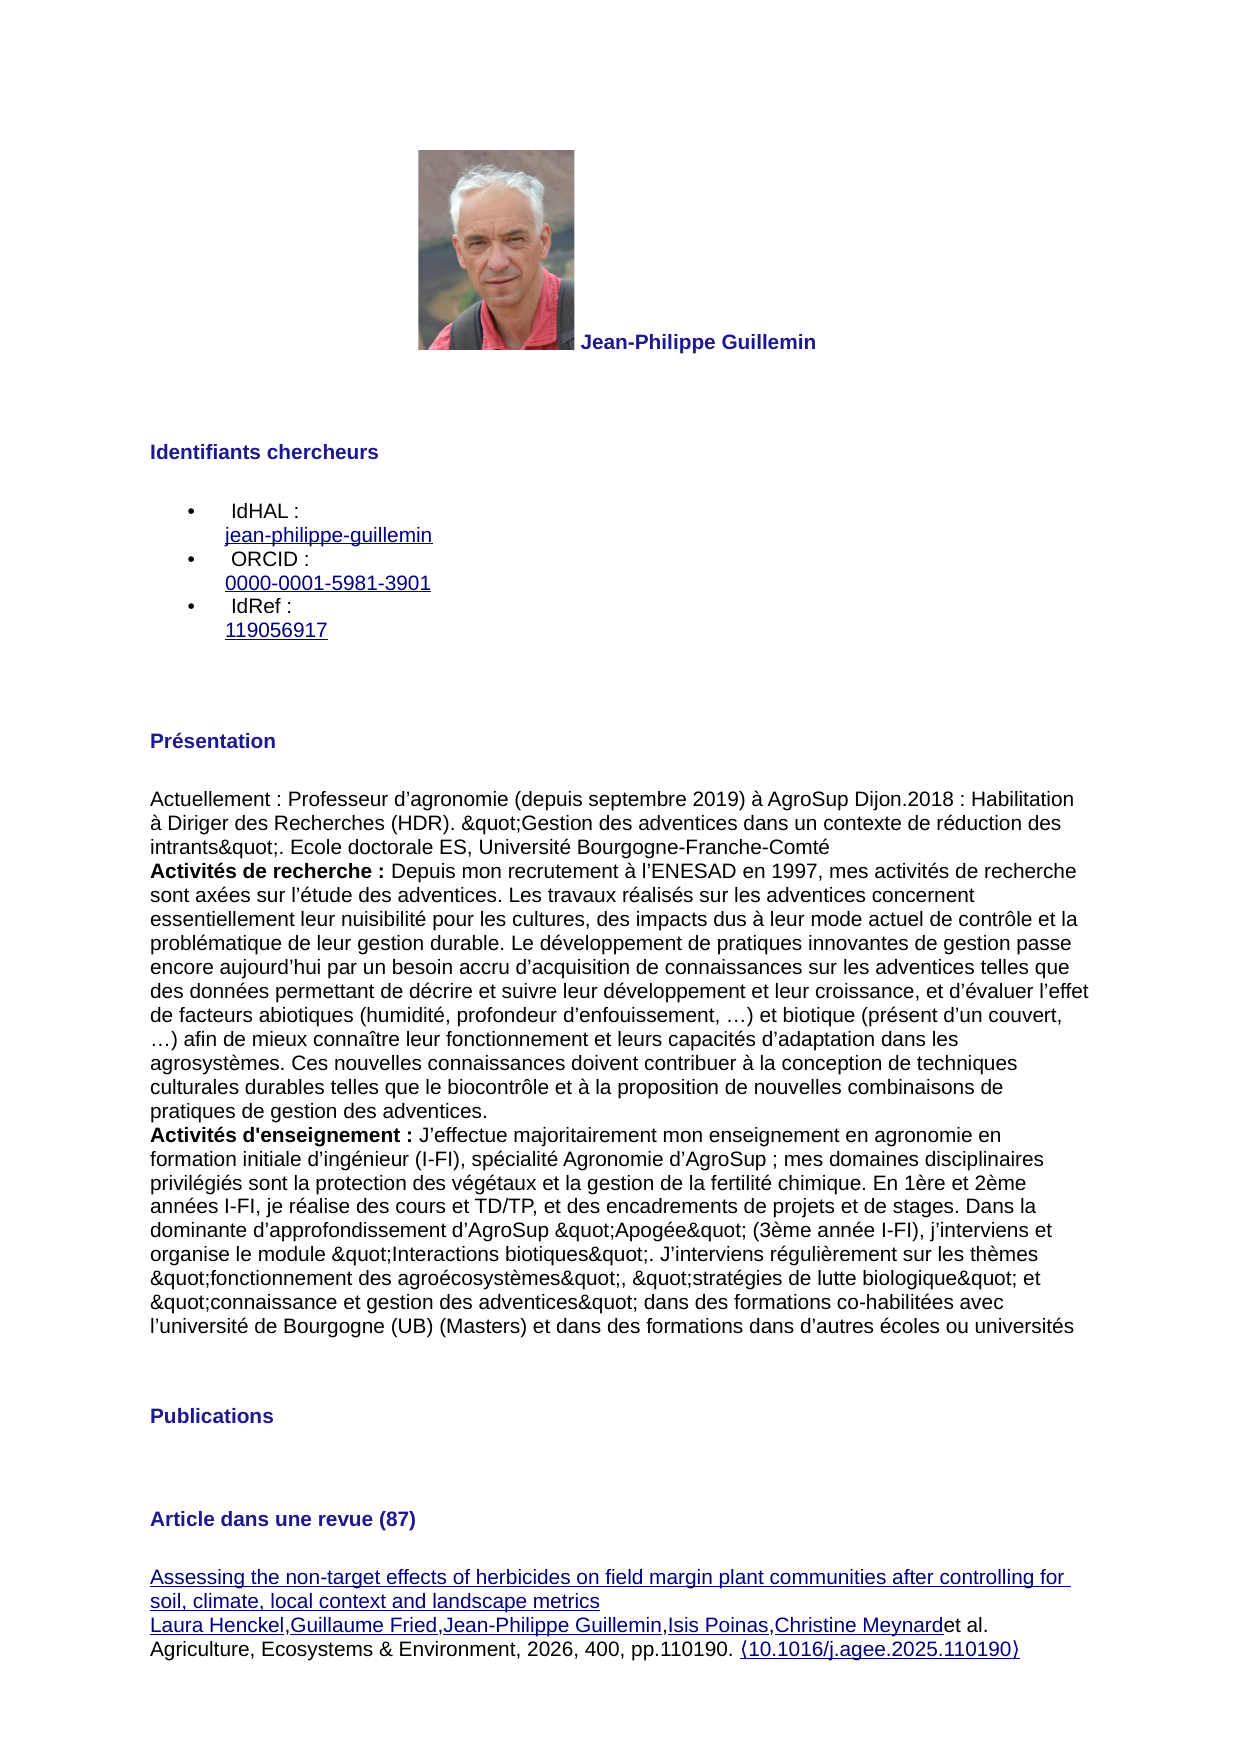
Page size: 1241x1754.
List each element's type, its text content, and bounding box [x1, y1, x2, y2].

table_header Assessing the non-target effects of herbicides on field margin plant communities after controlling for soil, climate, local context and landscape metrics Laura Henckel,Guillaume Fried,Jean-Philippe Guillemin,Isis Poinas,Christine Meynardet al. Agriculture, Ecosystems & Environment, 2026, 400, pp.110190. ⟨10.1016/j.agee.2025.110190⟩ [150, 1565, 1090, 1661]
list jean-philippe-guillemin [187, 522, 1090, 546]
list 119056917 [187, 618, 1090, 642]
text Activités de recherche : Depuis mon recrutement à l’ENESAD en 1997, mes activités de recherche sont axées sur l’étude des adventices. Les travaux réalisés sur les adventices concernent essentiellement leur nuisibilité pour les cultures, des impacts dus à leur mode actuel de contrôle et la problématique de leur gestion durable. Le développement de pratiques innovantes de gestion passe encore aujourd’hui par un besoin accru d’acquisition de connaissances sur les adventices telles que des données permettant de décrire et suivre leur développement et leur croissance, et d’évaluer l’effet de facteurs abiotiques (humidité, profondeur d’enfouissement, …) et biotique (présent d’un couvert, …) afin de mieux connaître leur fonctionnement et leurs capacités d’adaptation dans les agrosystèmes. Ces nouvelles connaissances doivent contribuer à la conception de techniques culturales durables telles que le biocontrôle et à la proposition de nouvelles combinaisons de pratiques de gestion des adventices. [150, 859, 1090, 1122]
list ORCID : [187, 546, 1090, 570]
text Activités d'enseignement : J’effectue majoritairement mon enseignement en agronomie en formation initiale d’ingénieur (I-FI), spécialité Agronomie d’AgroSup ; mes domaines disciplinaires privilégiés sont la protection des végétaux et la gestion de la fertilité chimique. En 1ère et 2ème années I-FI, je réalise des cours et TD/TP, et des encadrements de projets et de stages. Dans la dominante d’approfondissement d’AgroSup &quot;Apogée&quot; (3ème année I-FI), j’interviens et organise le module &quot;Interactions biotiques&quot;. J’interviens régulièrement sur les thèmes &quot;fonctionnement des agroécosystèmes&quot;, &quot;stratégies de lutte biologique&quot; et &quot;connaissance et gestion des adventices&quot; dans des formations co-habilitées avec l’université de Bourgogne (UB) (Masters) et dans des formations dans d’autres écoles ou universités [150, 1122, 1090, 1338]
subtitle Article dans une revue (87) [150, 1507, 1090, 1531]
text Actuellement : Professeur d’agronomie (depuis septembre 2019) à AgroSup Dijon.2018 : Habilitation à Diriger des Recherches (HDR). &quot;Gestion des adventices dans un contexte de réduction des intrants&quot;. Ecole doctorale ES, Université Bourgogne-Franche-Comté [150, 787, 1090, 859]
subtitle Présentation [150, 729, 1090, 753]
subtitle Publications [150, 1404, 1090, 1428]
list IdHAL : [187, 498, 1090, 522]
picture [418, 150, 575, 350]
subtitle Jean-Philippe Guillemin [150, 150, 1090, 354]
subtitle Identifiants chercheurs [150, 440, 1090, 464]
list 0000-0001-5981-3901 [187, 570, 1090, 594]
list IdRef : [187, 594, 1090, 618]
